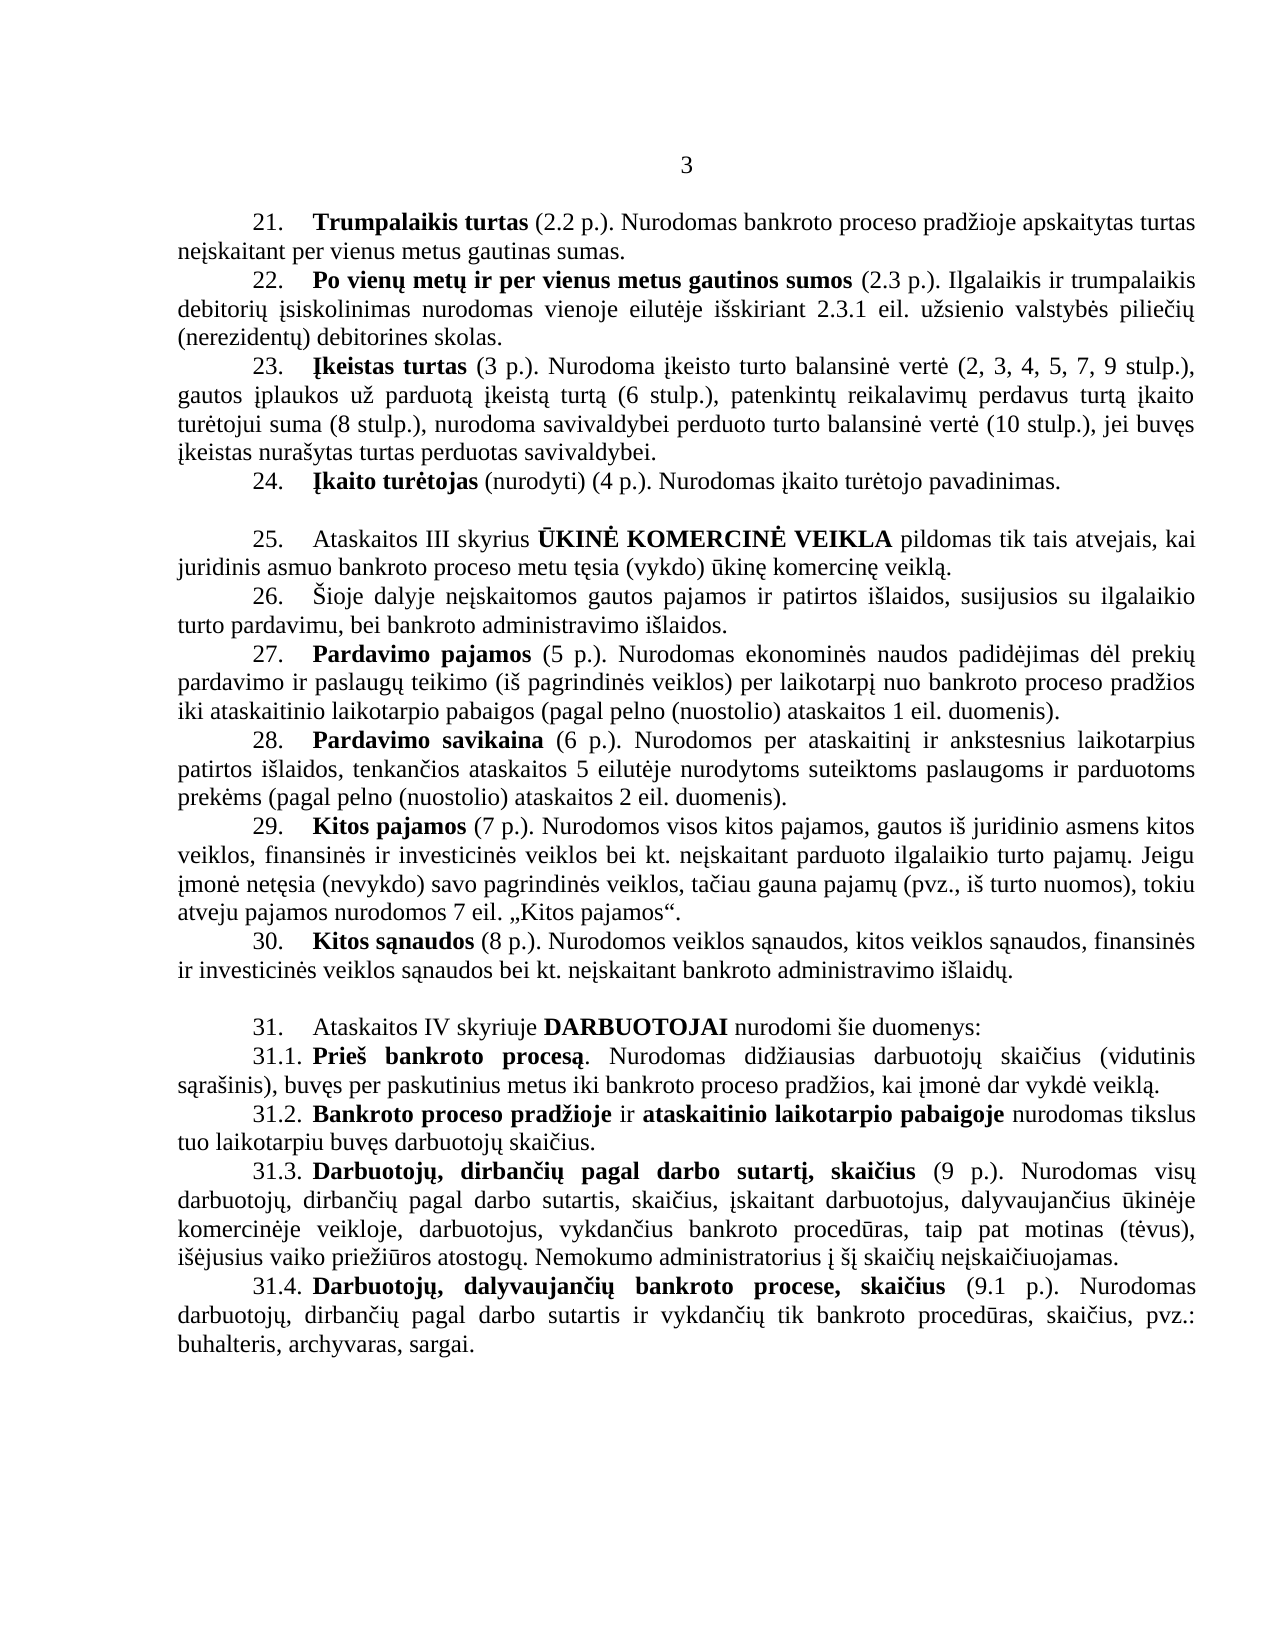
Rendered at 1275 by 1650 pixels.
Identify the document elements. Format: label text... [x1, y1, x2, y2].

text 31.4. Darbuotojų, dalyvaujančių bankroto procese, skaičius (9.1 p.). Nurodomas darbuotojų, dirbančių pagal darbo sutartis ir vykdančių tik bankroto procedūras, skaičius, pvz.: buhalteris, archyvaras, sargai. [177, 1271, 1196, 1357]
text 27. Pardavimo pajamos (5 p.). Nurodomas ekonominės naudos padidėjimas dėl prekių pardavimo ir paslaugų teikimo (iš pagrindinės veiklos) per laikotarpį nuo bankroto proceso pradžios iki ataskaitinio laikotarpio pabaigos (pagal pelno (nuostolio) ataskaitos 1 eil. duomenis). [177, 639, 1196, 725]
text 31. Ataskaitos IV skyriuje DARBUOTOJAI nurodomi šie duomenys: [177, 1012, 1196, 1041]
text 21. Trumpalaikis turtas (2.2 p.). Nurodomas bankroto proceso pradžioje apskaitytas turtas neįskaitant per vienus metus gautinas sumas. [177, 207, 1196, 265]
text 30. Kitos sąnaudos (8 p.). Nurodomos veiklos sąnaudos, kitos veiklos sąnaudos, finansinės ir investicinės veiklos sąnaudos bei kt. neįskaitant bankroto administravimo išlaidų. [177, 926, 1196, 984]
text 31.2. Bankroto proceso pradžioje ir ataskaitinio laikotarpio pabaigoje nurodomas tikslus tuo laikotarpiu buvęs darbuotojų skaičius. [177, 1099, 1196, 1156]
text 31.1. Prieš bankroto procesą. Nurodomas didžiausias darbuotojų skaičius (vidutinis sąrašinis), buvęs per paskutinius metus iki bankroto proceso pradžios, kai įmonė dar vykdė veiklą. [177, 1041, 1196, 1099]
text 25. Ataskaitos III skyrius ŪKINĖ KOMERCINĖ VEIKLA pildomas tik tais atvejais, kai juridinis asmuo bankroto proceso metu tęsia (vykdo) ūkinę komercinę veiklą. [177, 524, 1196, 581]
text 31.3. Darbuotojų, dirbančių pagal darbo sutartį, skaičius (9 p.). Nurodomas visų darbuotojų, dirbančių pagal darbo sutartis, skaičius, įskaitant darbuotojus, dalyvaujančius ūkinėje komercinėje veikloje, darbuotojus, vykdančius bankroto procedūras, taip pat motinas (tėvus), išėjusius vaiko priežiūros atostogų. Nemokumo administratorius į šį skaičių neįskaičiuojamas. [177, 1156, 1196, 1271]
text 24. Įkaito turėtojas (nurodyti) (4 p.). Nurodomas įkaito turėtojo pavadinimas. [177, 466, 1196, 495]
text 22. Po vienų metų ir per vienus metus gautinos sumos (2.3 p.). Ilgalaikis ir trumpalaikis debitorių įsiskolinimas nurodomas vienoje eilutėje išskiriant 2.3.1 eil. užsienio valstybės piliečių (nerezidentų) debitorines skolas. [177, 265, 1196, 351]
text 29. Kitos pajamos (7 p.). Nurodomos visos kitos pajamos, gautos iš juridinio asmens kitos veiklos, finansinės ir investicinės veiklos bei kt. neįskaitant parduoto ilgalaikio turto pajamų. Jeigu įmonė netęsia (nevykdo) savo pagrindinės veiklos, tačiau gauna pajamų (pvz., iš turto nuomos), tokiu atveju pajamos nurodomos 7 eil. „Kitos pajamos“. [177, 811, 1196, 926]
text 23. Įkeistas turtas (3 p.). Nurodoma įkeisto turto balansinė vertė (2, 3, 4, 5, 7, 9 stulp.), gautos įplaukos už parduotą įkeistą turtą (6 stulp.), patenkintų reikalavimų perdavus turtą įkaito turėtojui suma (8 stulp.), nurodoma savivaldybei perduoto turto balansinė vertė (10 stulp.), jei buvęs įkeistas nurašytas turtas perduotas savivaldybei. [177, 351, 1196, 466]
text 26. Šioje dalyje neįskaitomos gautos pajamos ir patirtos išlaidos, susijusios su ilgalaikio turto pardavimu, bei bankroto administravimo išlaidos. [177, 581, 1196, 639]
text 28. Pardavimo savikaina (6 p.). Nurodomos per ataskaitinį ir ankstesnius laikotarpius patirtos išlaidos, tenkančios ataskaitos 5 eilutėje nurodytoms suteiktoms paslaugoms ir parduotoms prekėms (pagal pelno (nuostolio) ataskaitos 2 eil. duomenis). [177, 725, 1196, 811]
